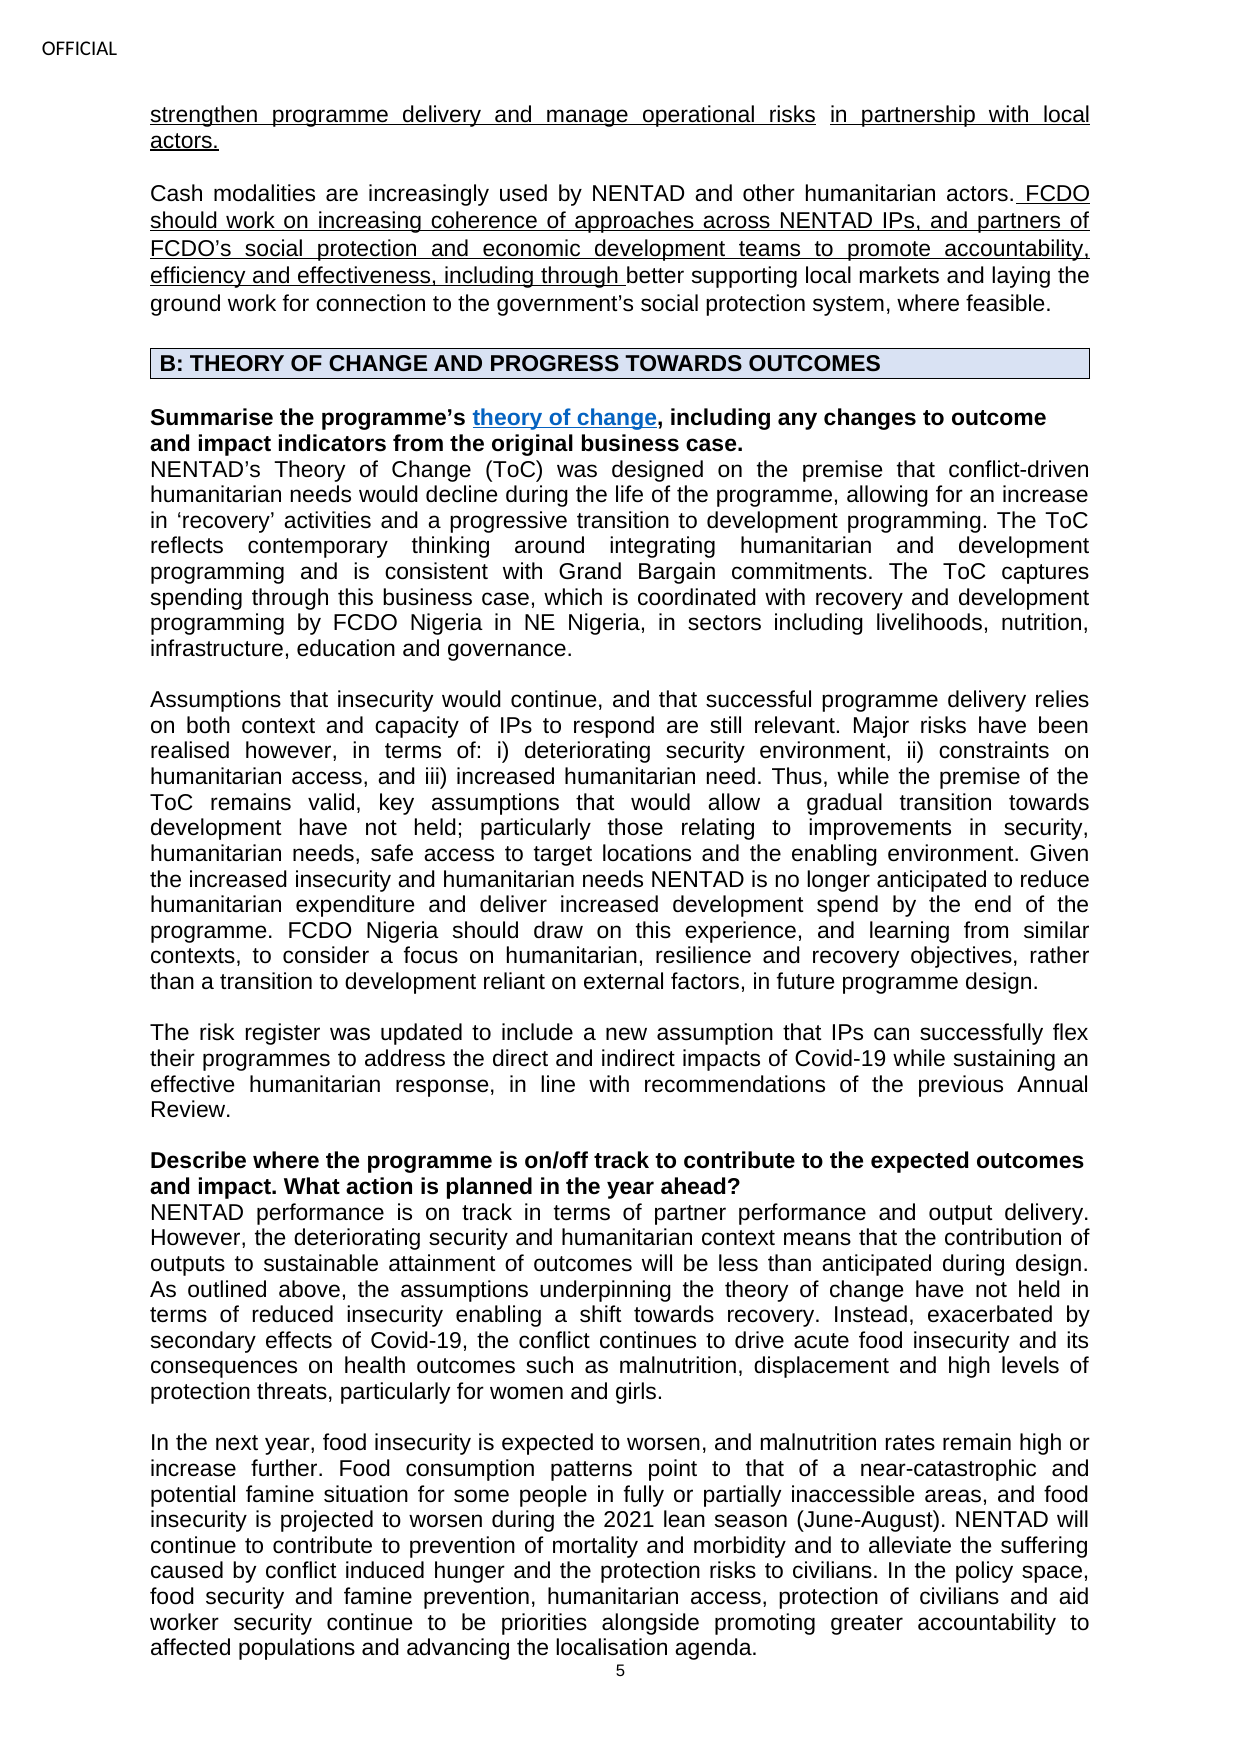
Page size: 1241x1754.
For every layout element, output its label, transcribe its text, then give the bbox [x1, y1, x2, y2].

text FCDO’s social protection and economic development teams to promote accountability, [150, 231, 1090, 258]
text efficiency and effectiveness, including through better supporting local markets and laying the ground work for connection to the government’s social protection system, where feasible. [150, 259, 1090, 316]
text Assumptions that insecurity would continue, and that successful programme delivery relies on both context and capacity of IPs to respond are still relevant. Major risks have been realised however, in terms of: i) deteriorating security environment, ii) constraints on humanitarian access, and iii) increased humanitarian need. Thus, while the premise of the ToC remains valid, key assumptions that would allow a gradual transition towards development have not held; particularly those relating to improvements in security, humanitarian needs, safe access to target locations and the enabling environment. Given the increased insecurity and humanitarian needs NENTAD is no longer anticipated to reduce humanitarian expenditure and deliver increased development spend by the end of the programme. FCDO Nigeria should draw on this experience, and learning from similar contexts, to consider a focus on humanitarian, resilience and recovery objectives, rather than a transition to development reliant on external factors, in future programme design. [150, 687, 1090, 994]
text The risk register was updated to include a new assumption that IPs can successfully flex their programmes to address the direct and indirect impacts of Covid-19 while sustaining an effective humanitarian response, in line with recommendations of the previous Annual Review. [150, 1020, 1090, 1123]
text Describe where the programme is on/off track to contribute to the expected outcomes and impact. What action is planned in the year ahead? [150, 1148, 1090, 1199]
text Summarise the programme’s theory of change, including any changes to outcome and impact indicators from the original business case. [150, 405, 1090, 456]
text NENTAD’s Theory of Change (ToC) was designed on the premise that conflict-driven humanitarian needs would decline during the life of the programme, allowing for an increase in ‘recovery’ activities and a progressive transition to development programming. The ToC reflects contemporary thinking around integrating humanitarian and development programming and is consistent with Grand Bargain commitments. The ToC captures spending through this business case, which is coordinated with recovery and development programming by FCDO Nigeria in NE Nigeria, in sectors including livelihoods, nutrition, infrastructure, education and governance. [150, 456, 1090, 661]
text Cash modalities are increasingly used by NENTAD and other humanitarian actors. FCDO should work on increasing coherence of approaches across NENTAD IPs, and partners of [150, 181, 1090, 230]
text In the next year, food insecurity is expected to worsen, and malnutrition rates remain high or increase further. Food consumption patterns point to that of a near-catastrophic and potential famine situation for some people in fully or partially inaccessible areas, and food insecurity is projected to worsen during the 2021 lean season (June-August). NENTAD will continue to contribute to prevention of mortality and morbidity and to alleviate the suffering caused by conflict induced hunger and the protection risks to civilians. In the policy space, food security and famine prevention, humanitarian access, protection of civilians and aid worker security continue to be priorities alongside promoting greater accountability to affected populations and advancing the localisation agenda. [150, 1430, 1090, 1661]
text strengthen programme delivery and manage operational risks in partnership with local actors. [150, 102, 1090, 153]
subtitle B: THEORY OF CHANGE AND PROGRESS TOWARDS OUTCOMES [151, 349, 1089, 378]
text NENTAD performance is on track in terms of partner performance and output delivery. However, the deteriorating security and humanitarian context means that the contribution of outputs to sustainable attainment of outcomes will be less than anticipated during design. As outlined above, the assumptions underpinning the theory of change have not held in terms of reduced insecurity enabling a shift towards recovery. Instead, exacerbated by secondary effects of Covid-19, the conflict continues to drive acute food insecurity and its consequences on health outcomes such as malnutrition, displacement and high levels of protection threats, particularly for women and girls. [150, 1199, 1090, 1404]
